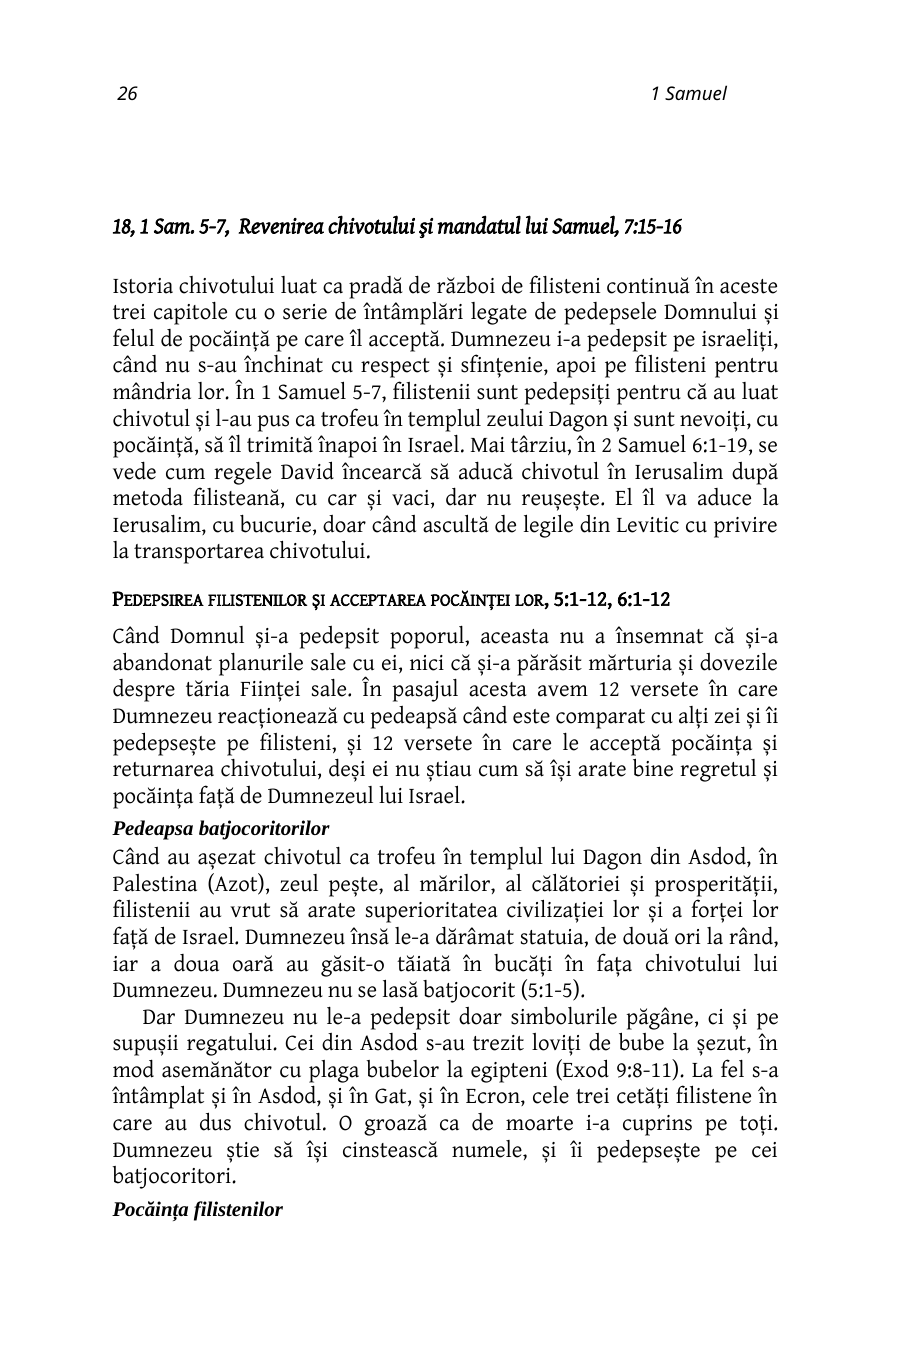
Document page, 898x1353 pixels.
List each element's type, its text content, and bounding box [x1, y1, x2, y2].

subtitle Pedepsirea filistenilor și acceptarea pocăinței lor, 5:1-12, 6:1-12 [112, 586, 779, 612]
text Când Domnul și-a pedepsit poporul, aceasta nu a însemnat că și-a abandonat planurile sale cu ei, nici că și-a părăsit mărturia și dovezile despre tăria Ființei sale. În pasajul acesta avem 12 versete în care Dumnezeu reacționează cu pedeapsă când este comparat cu alți zei și îi pedepsește pe filisteni, și 12 versete în care le acceptă pocăința și returnarea chivotului, deși ei nu știau cum să își arate bine regretul și pocăința față de Dumnezeul lui Israel. [112, 623, 779, 809]
text Dar Dumnezeu nu le-a pedepsit doar simbolurile păgâne, ci și pe supușii regatului. Cei din Asdod s-au trezit loviți de bube la șezut, în mod asemănător cu plaga bubelor la egipteni (Exod 9:8-11). La fel s-a întâmplat și în Asdod, și în Gat, și în Ecron, cele trei cetăți filistene în care au dus chivotul. O groază ca de moarte i-a cuprins pe toți. Dumnezeu știe să își cinstească numele, și îi pedepsește pe cei batjocoritori. [112, 1004, 779, 1190]
subtitle Pedeapsa batjocoritorilor [112, 815, 779, 840]
subtitle 18, 1 Sam. 5-7, Revenirea chivotului şi mandatul lui Samuel, 7:15-16 [112, 213, 779, 238]
text Istoria chivotului luat ca pradă de război de filisteni continuă în aceste trei capitole cu o serie de întâmplări legate de pedepsele Domnului și felul de pocăință pe care îl acceptă. Dumnezeu i-a pedepsit pe israeliți, când nu s-au închinat cu respect și sfințenie, apoi pe filisteni pentru mândria lor. În 1 Samuel 5-7, filistenii sunt pedepsiți pentru că au luat chivotul și l-au pus ca trofeu în templul zeului Dagon și sunt nevoiți, cu pocăință, să îl trimită înapoi în Israel. Mai târziu, în 2 Samuel 6:1-19, se vede cum regele David încearcă să aducă chivotul în Ierusalim după metoda filisteană, cu car și vaci, dar nu reușește. El îl va aduce la Ierusalim, cu bucurie, doar când ascultă de legile din Levitic cu privire la transportarea chivotului. [112, 273, 779, 565]
subtitle Pocăința filistenilor [112, 1196, 779, 1221]
text Când au așezat chivotul ca trofeu în templul lui Dagon din Asdod, în Palestina (Azot), zeul pește, al mărilor, al călătoriei și prosperității, filistenii au vrut să arate superioritatea civilizației lor și a forței lor față de Israel. Dumnezeu însă le-a dărâmat statuia, de două ori la rând, iar a doua oară au găsit-o tăiată în bucăți în fața chivotului lui Dumnezeu. Dumnezeu nu se lasă batjocorit (5:1-5). [112, 844, 779, 1004]
